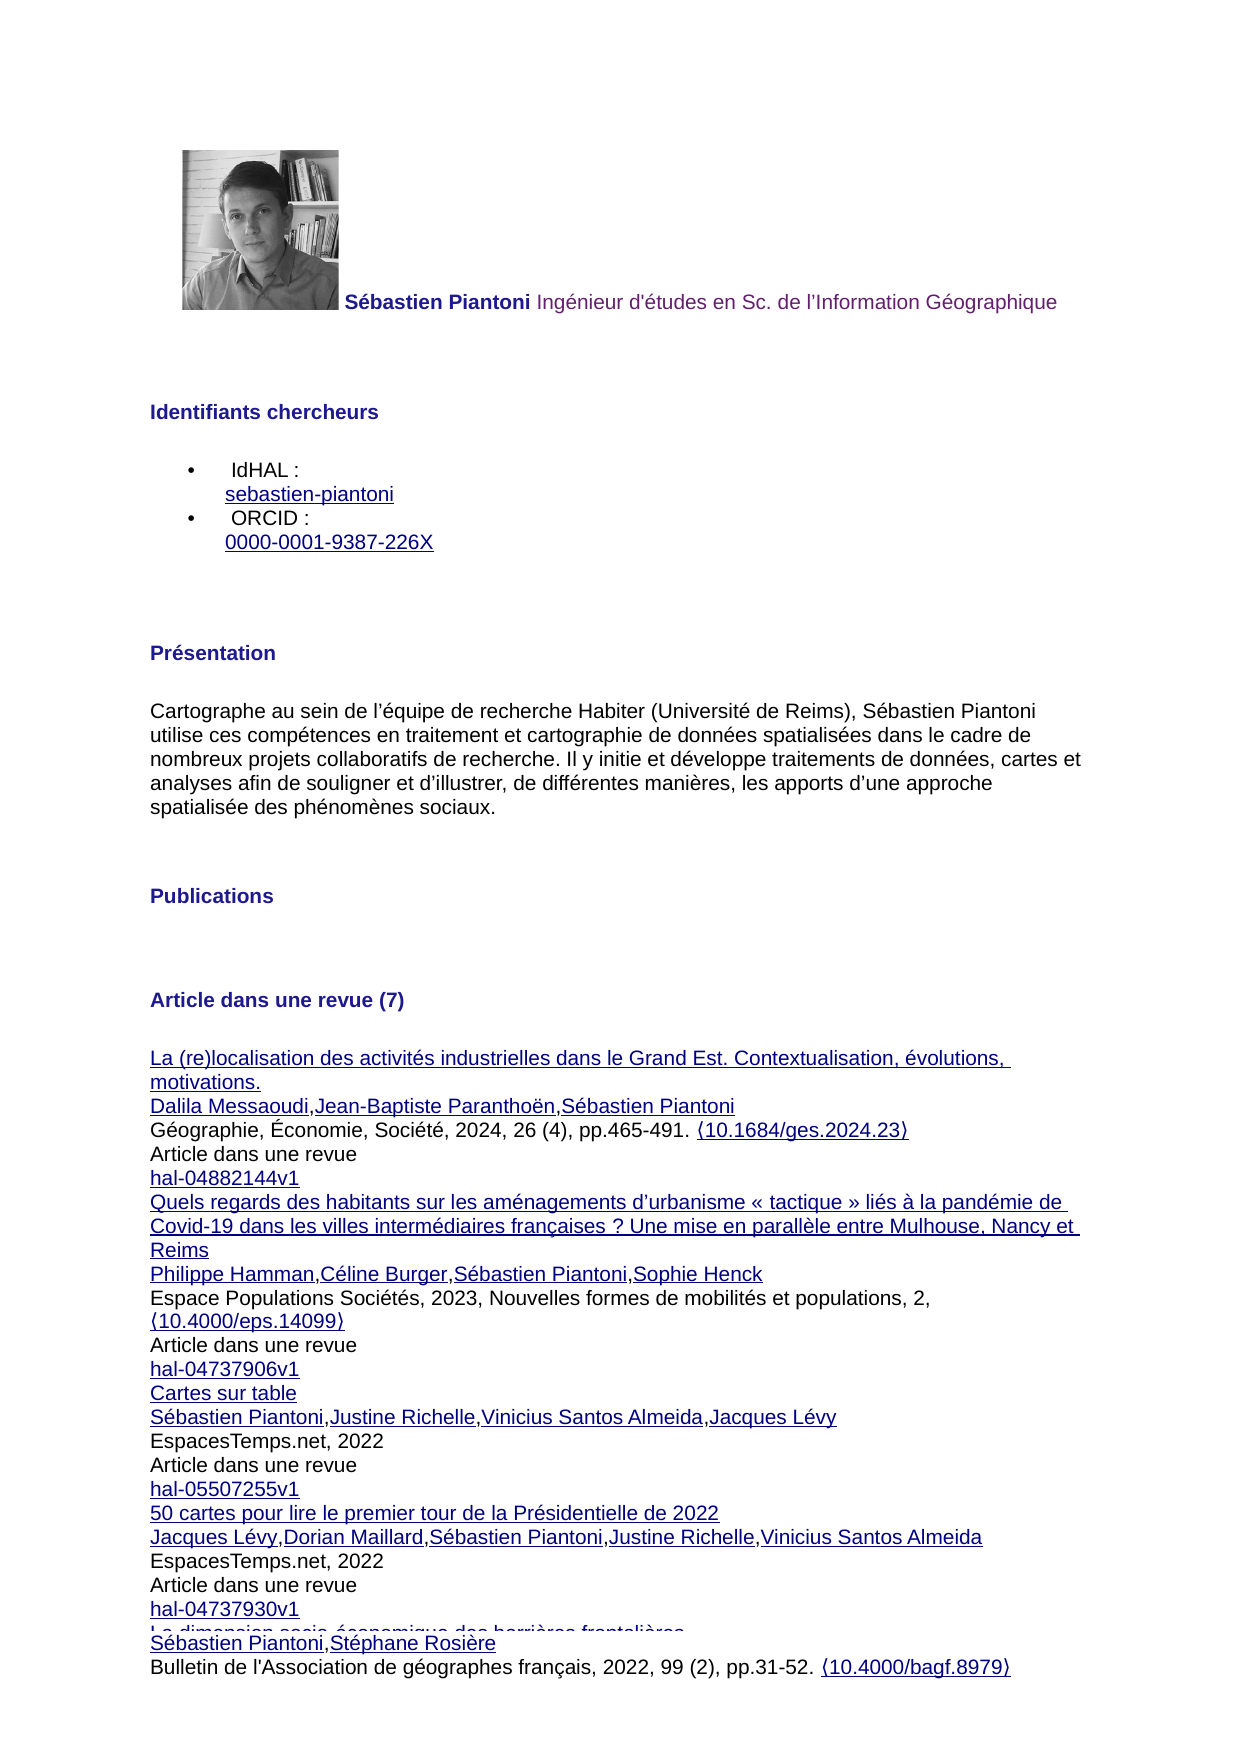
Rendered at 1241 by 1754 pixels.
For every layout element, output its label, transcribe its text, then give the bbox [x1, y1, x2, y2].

subtitle Article dans une revue (7) [150, 987, 1090, 1011]
list sebastien-piantoni [187, 482, 1090, 506]
list IdHAL : [187, 458, 1090, 482]
table_cell Cartes sur table Sébastien Piantoni,Justine Richelle,Vinicius Santos Almeida,Jacques Lévy EspacesTemps.net, 2022 Article dans une revue hal-05507255v1 [150, 1381, 1090, 1501]
list 0000-0001-9387-226X [187, 530, 1090, 554]
table_cell 50 cartes pour lire le premier tour de la Présidentielle de 2022 Jacques Lévy,Dorian Maillard,Sébastien Piantoni,Justine Richelle,Vinicius Santos Almeida EspacesTemps.net, 2022 Article dans une revue hal-04737930v1 [150, 1501, 1090, 1621]
list ORCID : [187, 506, 1090, 530]
subtitle Publications [150, 884, 1090, 908]
text Cartographe au sein de l’équipe de recherche Habiter (Université de Reims), Sébastien Piantoni utilise ces compétences en traitement et cartographie de données spatialisées dans le cadre de nombreux projets collaboratifs de recherche. Il y initie et développe traitements de données, cartes et analyses afin de souligner et d’illustrer, de différentes manières, les apports d’une approche spatialisée des phénomènes sociaux. [150, 699, 1090, 819]
subtitle Sébastien Piantoni Ingénieur d'études en Sc. de l’Information Géographique [150, 150, 1090, 313]
subtitle Identifiants chercheurs [150, 400, 1090, 424]
table_header La (re)localisation des activités industrielles dans le Grand Est. Contextualisation, évolutions, motivations. Dalila Messaoudi,Jean-Baptiste Paranthoën,Sébastien Piantoni Géographie, Économie, Société, 2024, 26 (4), pp.465-491. ⟨10.1684/ges.2024.23⟩ Article dans une revue hal-04882144v1 [150, 1046, 1090, 1189]
picture [182, 150, 339, 310]
table_cell Quels regards des habitants sur les aménagements d’urbanisme « tactique » liés à la pandémie de Covid-19 dans les villes intermédiaires françaises ? Une mise en parallèle entre Mulhouse, Nancy et Reims Philippe Hamman,Céline Burger,Sébastien Piantoni,Sophie Henck Espace Populations Sociétés, 2023, Nouvelles formes de mobilités et populations, 2, ⟨10.4000/eps.14099⟩ Article dans une revue hal-04737906v1 [150, 1190, 1090, 1381]
table_cell La dimension socio-économique des barrières frontalières Sébastien Piantoni,Stéphane Rosière Bulletin de l'Association de géographes français, 2022, 99 (2), pp.31-52. ⟨10.4000/bagf.8979⟩ [150, 1621, 1090, 1679]
subtitle Présentation [150, 641, 1090, 664]
